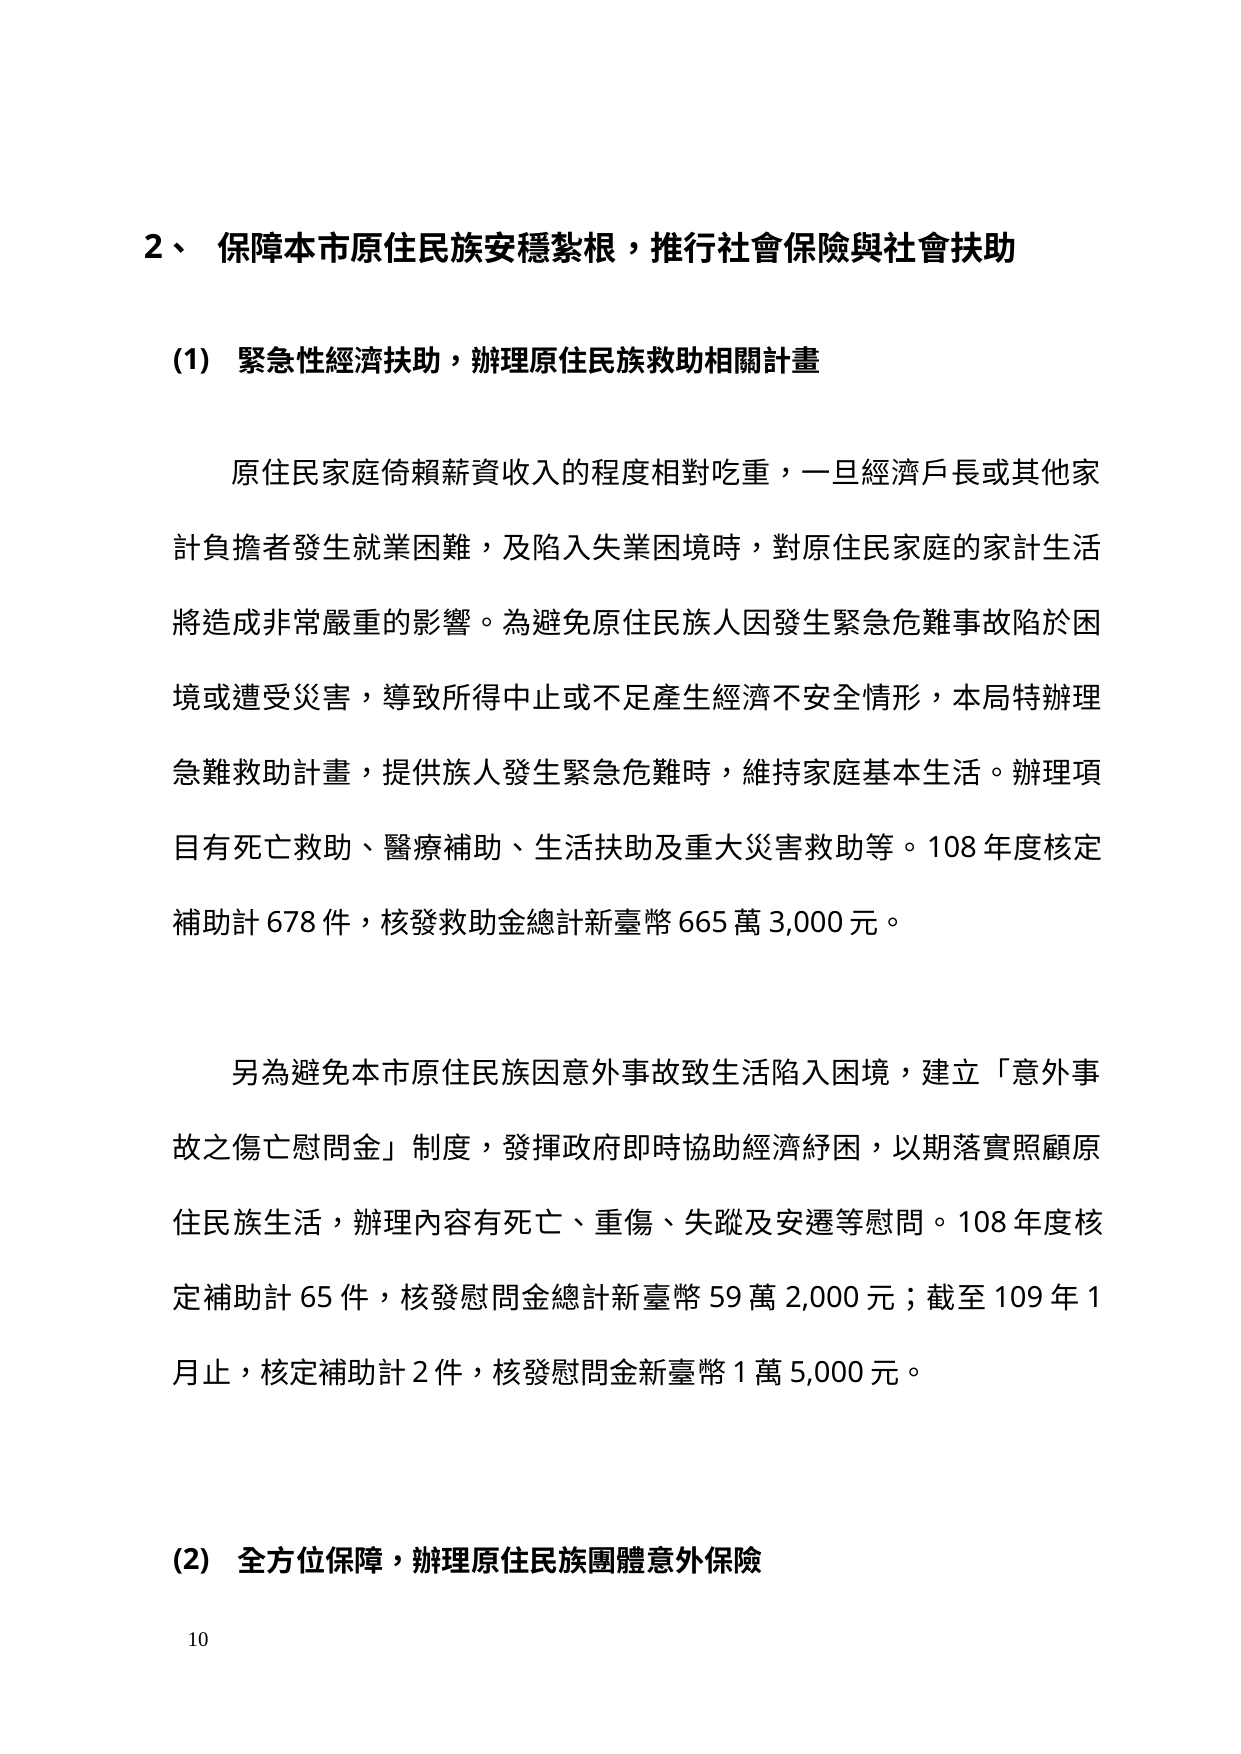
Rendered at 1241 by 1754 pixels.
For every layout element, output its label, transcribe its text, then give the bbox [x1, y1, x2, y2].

text 另為避免本市原住民族因意外事故致生活陷入困境，建立「意外事故之傷亡慰問金」制度，發揮政府即時協助經濟紓困，以期落實照顧原住民族生活，辦理內容有死亡、重傷、失蹤及安遷等慰問。108年度核定補助計65件，核發慰問金總計新臺幣59萬2,000元；截至109年1月止，核定補助計2件，核發慰問金新臺幣1萬5,000元。 [173, 1027, 1103, 1402]
list 緊急性經濟扶助，辦理原住民族救助相關計畫 [173, 314, 1103, 389]
text 原住民家庭倚賴薪資收入的程度相對吃重，一旦經濟戶長或其他家計負擔者發生就業困難，及陷入失業困境時，對原住民家庭的家計生活將造成非常嚴重的影響。為避免原住民族人因發生緊急危難事故陷於困境或遭受災害，導致所得中止或不足產生經濟不安全情形，本局特辦理急難救助計畫，提供族人發生緊急危難時，維持家庭基本生活。辦理項目有死亡救助、醫療補助、生活扶助及重大災害救助等。108年度核定補助計678件，核發救助金總計新臺幣665萬3,000元。 [173, 427, 1103, 952]
list 保障本市原住民族安穩紮根，推行社會保險與社會扶助 [143, 202, 1103, 277]
list 全方位保障，辦理原住民族團體意外保險 [173, 1514, 1103, 1589]
